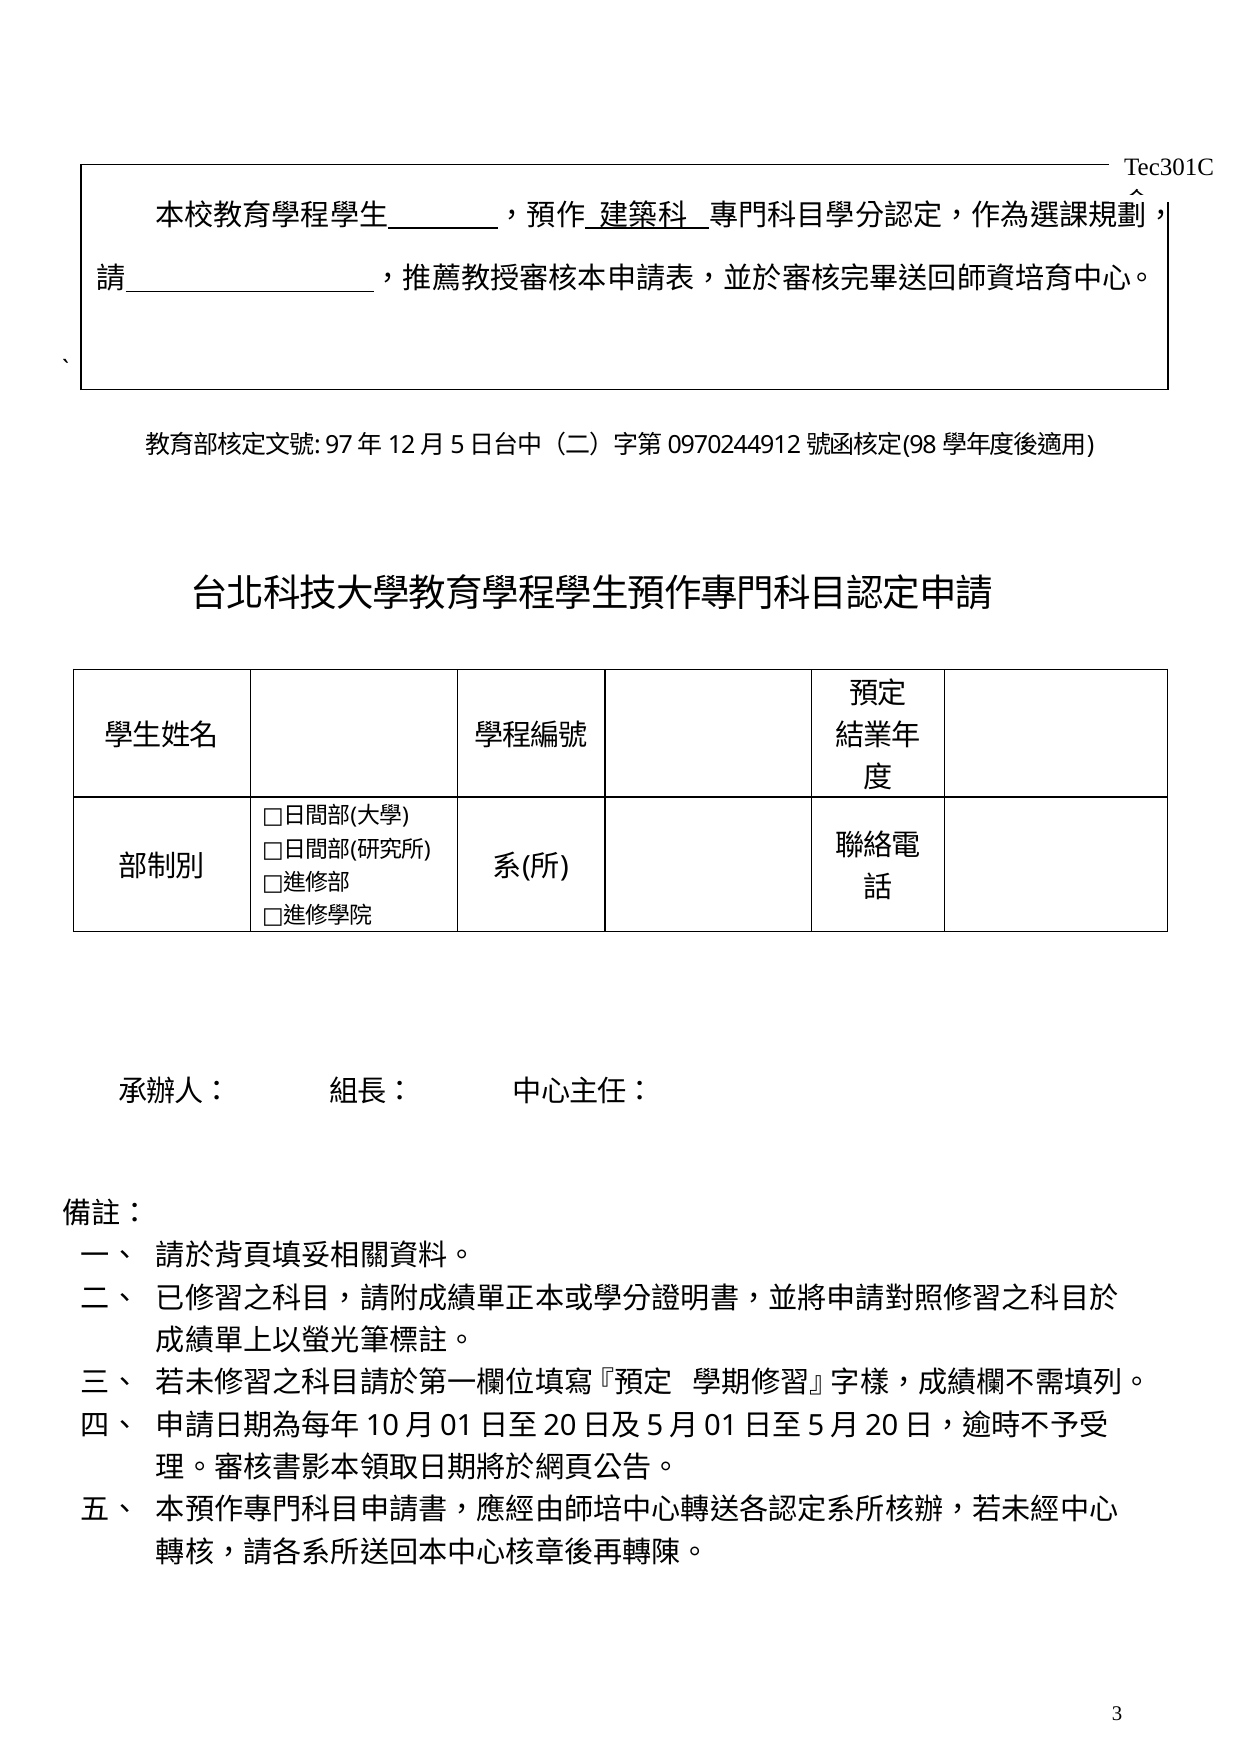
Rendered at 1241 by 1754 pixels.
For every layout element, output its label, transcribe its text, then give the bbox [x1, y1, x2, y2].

list 本預作專門科目申請書，應經由師培中心轉送各認定系所核辦，若未經中心轉核，請各系所送回本中心核章後再轉陳。 [81, 1486, 1122, 1570]
text 備註： [62, 1190, 1122, 1232]
list 申請日期為每年10月01日至20日及5月01日至5月20日，逾時不予受理。審核書影本領取日期將於網頁公告。 [81, 1401, 1122, 1486]
table_cell 聯絡電話 [812, 798, 944, 931]
table_header 學生姓名 [74, 670, 250, 796]
text 台北科技大學教育學程學生預作專門科目認定申請 [62, 563, 1122, 617]
table_header [606, 670, 811, 796]
table_header 學程編號 [458, 670, 604, 796]
table_cell [606, 798, 811, 931]
table_cell 系(所) [458, 798, 604, 931]
table_header [945, 670, 1167, 796]
table_header [251, 670, 457, 796]
list 請於背頁填妥相關資料。 [81, 1232, 1122, 1274]
text ` [62, 352, 80, 386]
table_cell [945, 798, 1167, 931]
list 已修習之科目，請附成績單正本或學分證明書，並將申請對照修習之科目於成績單上以螢光筆標註。 [81, 1274, 1122, 1359]
text 本校教育學程學生 ，預作 建築科 專門科目學分認定，作為選課規劃，請 ，推薦教授審核本申請表，並於審核完畢送回師資培育中心。 [96, 192, 1152, 297]
table_cell □日間部(大學) □日間部(研究所) □進修部 □進修學院 [251, 798, 457, 931]
list 若未修習之科目請於第一欄位填寫『預定 學期修習』字樣，成績欄不需填列。 [81, 1359, 1122, 1401]
text 承辦人： 組長： 中心主任： [118, 1068, 1122, 1110]
table_cell 部制別 [74, 798, 250, 931]
text 教育部核定文號: 97年12月5日台中（二）字第0970244912號函核定(98學年度後適用) [118, 423, 1122, 461]
text Tec301C金 [1124, 153, 1225, 194]
table_header 預定 結業年度 [812, 670, 944, 796]
